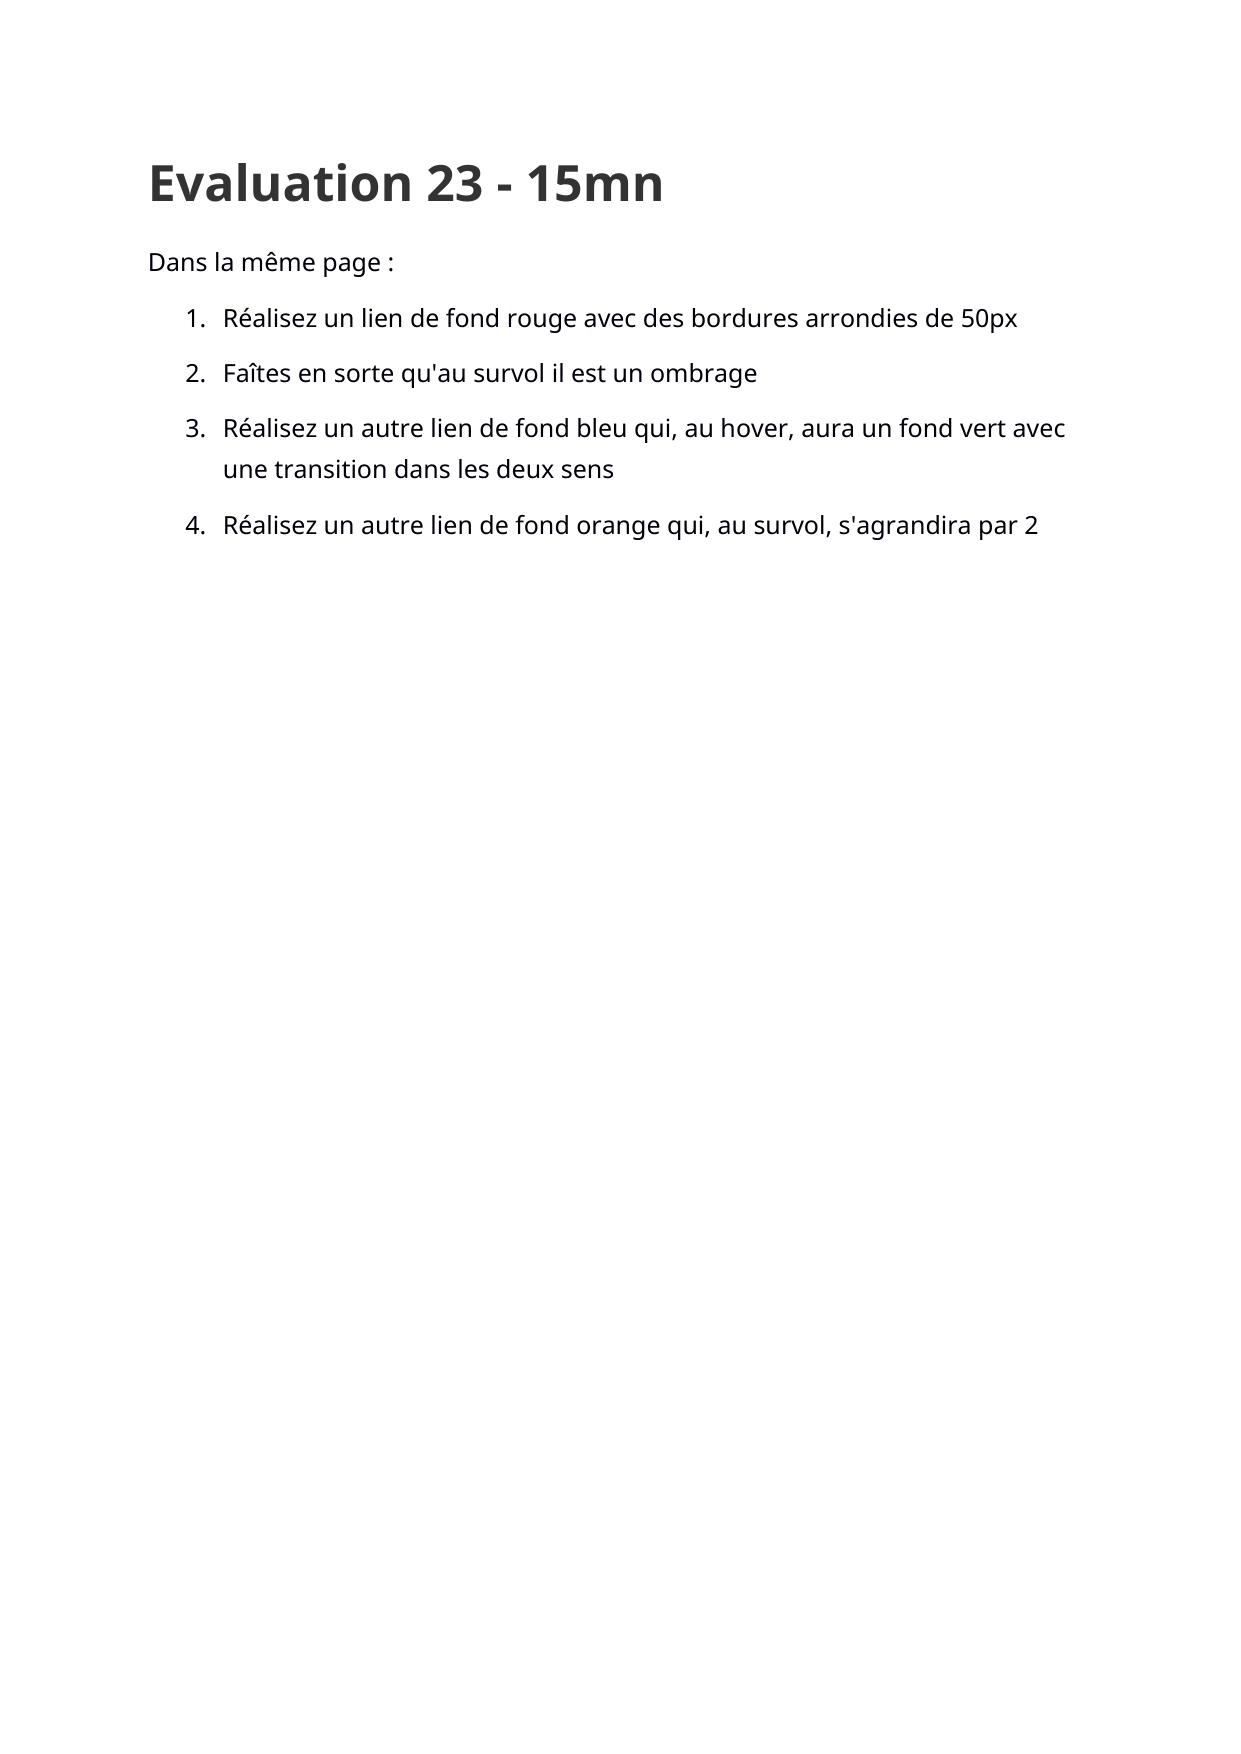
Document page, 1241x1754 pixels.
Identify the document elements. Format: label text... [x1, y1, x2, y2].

subtitle Evaluation 23 - 15mn [148, 148, 1093, 216]
text Dans la même page : [148, 245, 1093, 279]
list Réalisez un lien de fond rouge avec des bordures arrondies de 50px [185, 300, 1093, 334]
list Faîtes en sorte qu'au survol il est un ombrage [185, 356, 1093, 390]
list Réalisez un autre lien de fond bleu qui, au hover, aura un fond vert avec une transition dans les deux sens [185, 411, 1093, 486]
list Réalisez un autre lien de fond orange qui, au survol, s'agrandira par 2 [185, 507, 1093, 541]
